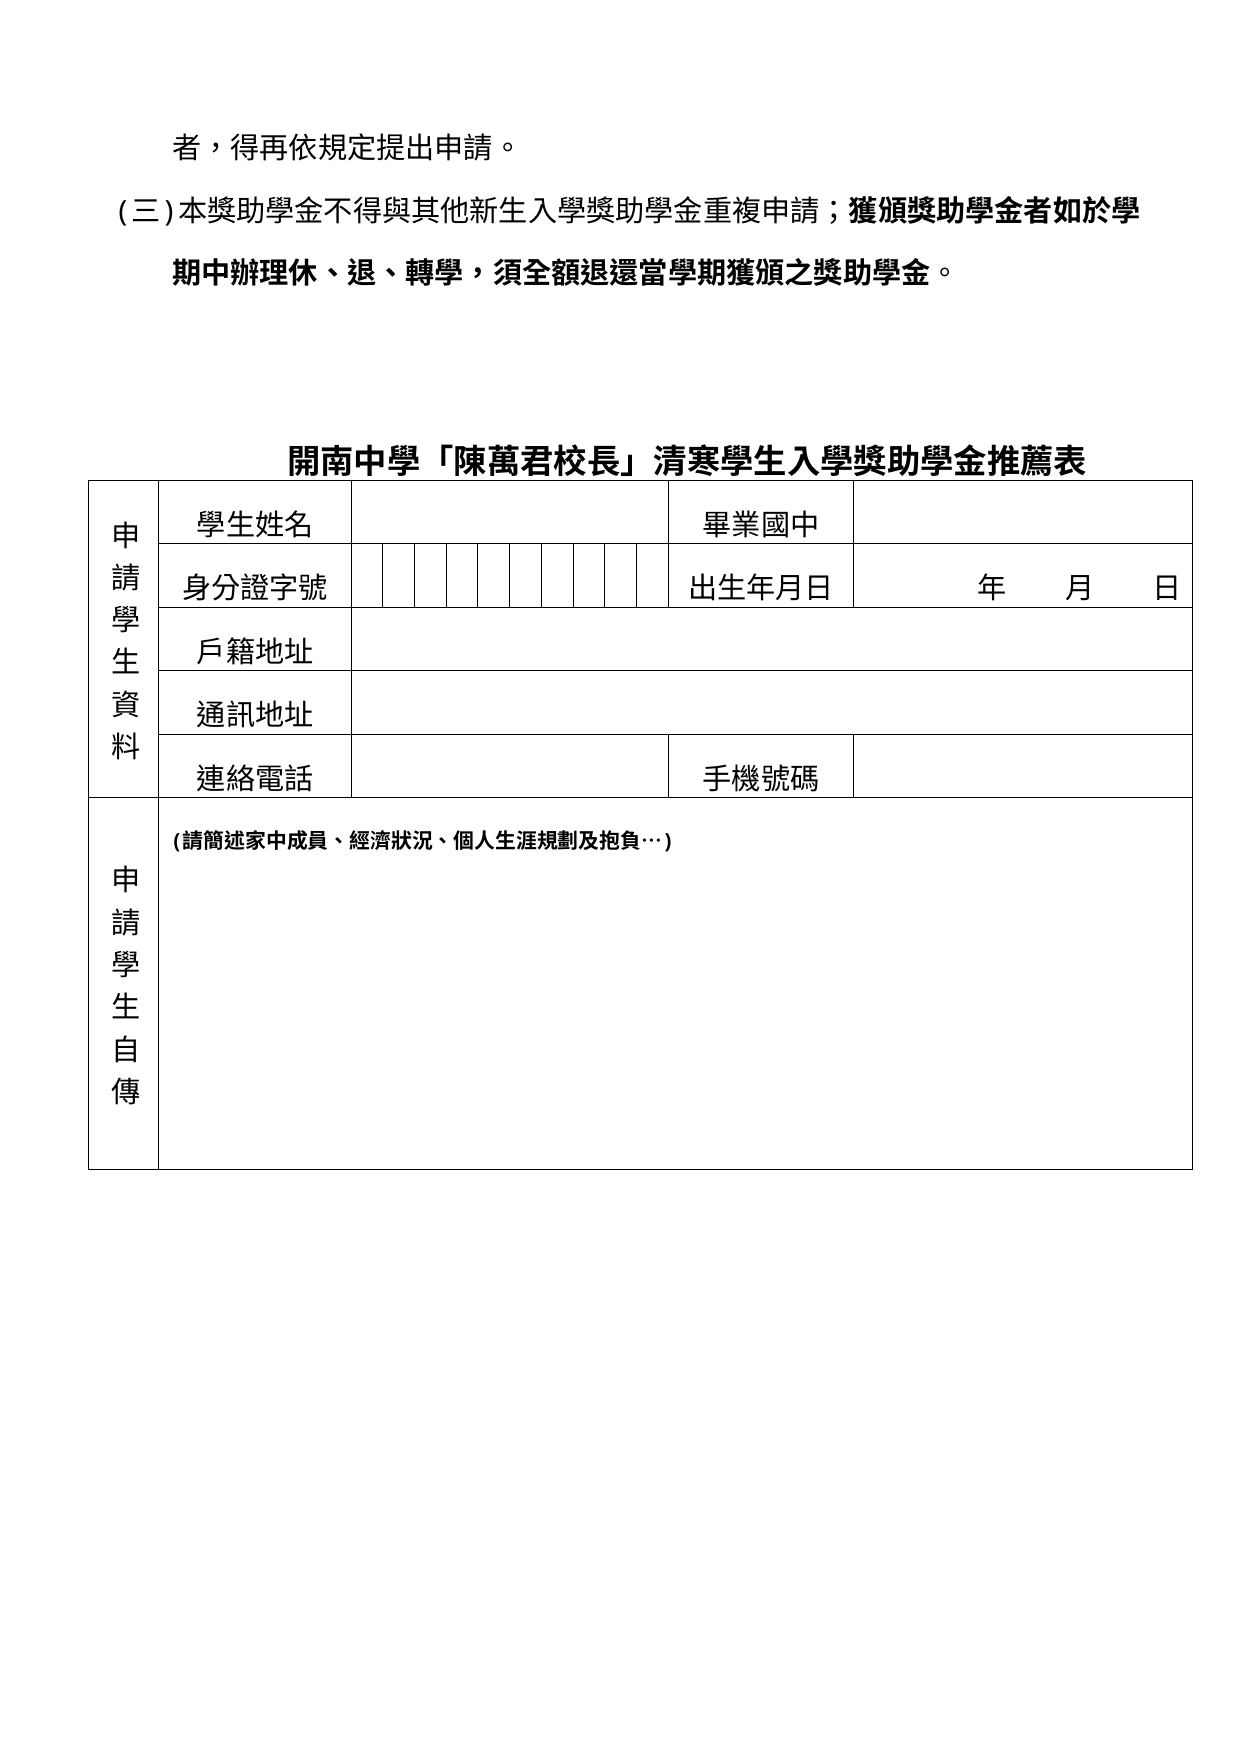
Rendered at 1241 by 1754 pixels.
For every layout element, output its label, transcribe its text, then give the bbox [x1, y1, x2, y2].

table_header [854, 481, 1192, 543]
table_cell 通訊地址 [159, 671, 351, 734]
table_cell 連絡電話 [159, 735, 351, 797]
table_cell [510, 544, 541, 607]
table_cell 戶籍地址 [159, 608, 351, 670]
table_cell [352, 671, 1192, 734]
text (三)本獎助學金不得與其他新生入學獎助學金重複申請；獲頒獎助學金者如於學期中辦理休、退、轉學，須全額退還當學期獲頒之獎助學金。 [114, 167, 1152, 292]
table_cell [352, 544, 382, 607]
text 開南中學「陳萬君校長」清寒學生入學獎助學金推薦表 [89, 417, 1152, 479]
table_cell 年 月 日 [854, 544, 1192, 607]
table_header 申請學生資料 [89, 481, 158, 797]
table_header 畢業國中 [669, 481, 853, 543]
table_header 學生姓名 [159, 481, 351, 543]
table_cell [574, 544, 604, 607]
table_cell [383, 544, 414, 607]
table_cell [605, 544, 636, 607]
table_cell 身分證字號 [159, 544, 351, 607]
text 者，得再依規定提出申請。 [114, 104, 1152, 167]
table_cell (請簡述家中成員、經濟狀況、個人生涯規劃及抱負…) [159, 798, 1192, 1169]
table_cell [854, 735, 1192, 797]
table_cell [637, 544, 668, 607]
table_cell [542, 544, 573, 607]
table_cell [352, 735, 668, 797]
table_cell [352, 608, 1192, 670]
table_cell 出生年月日 [669, 544, 853, 607]
table_cell 手機號碼 [669, 735, 853, 797]
table_cell 申請學生自傳 [89, 798, 158, 1169]
table_cell [478, 544, 509, 607]
table_cell [415, 544, 446, 607]
table_cell [447, 544, 477, 607]
table_header [352, 481, 668, 543]
